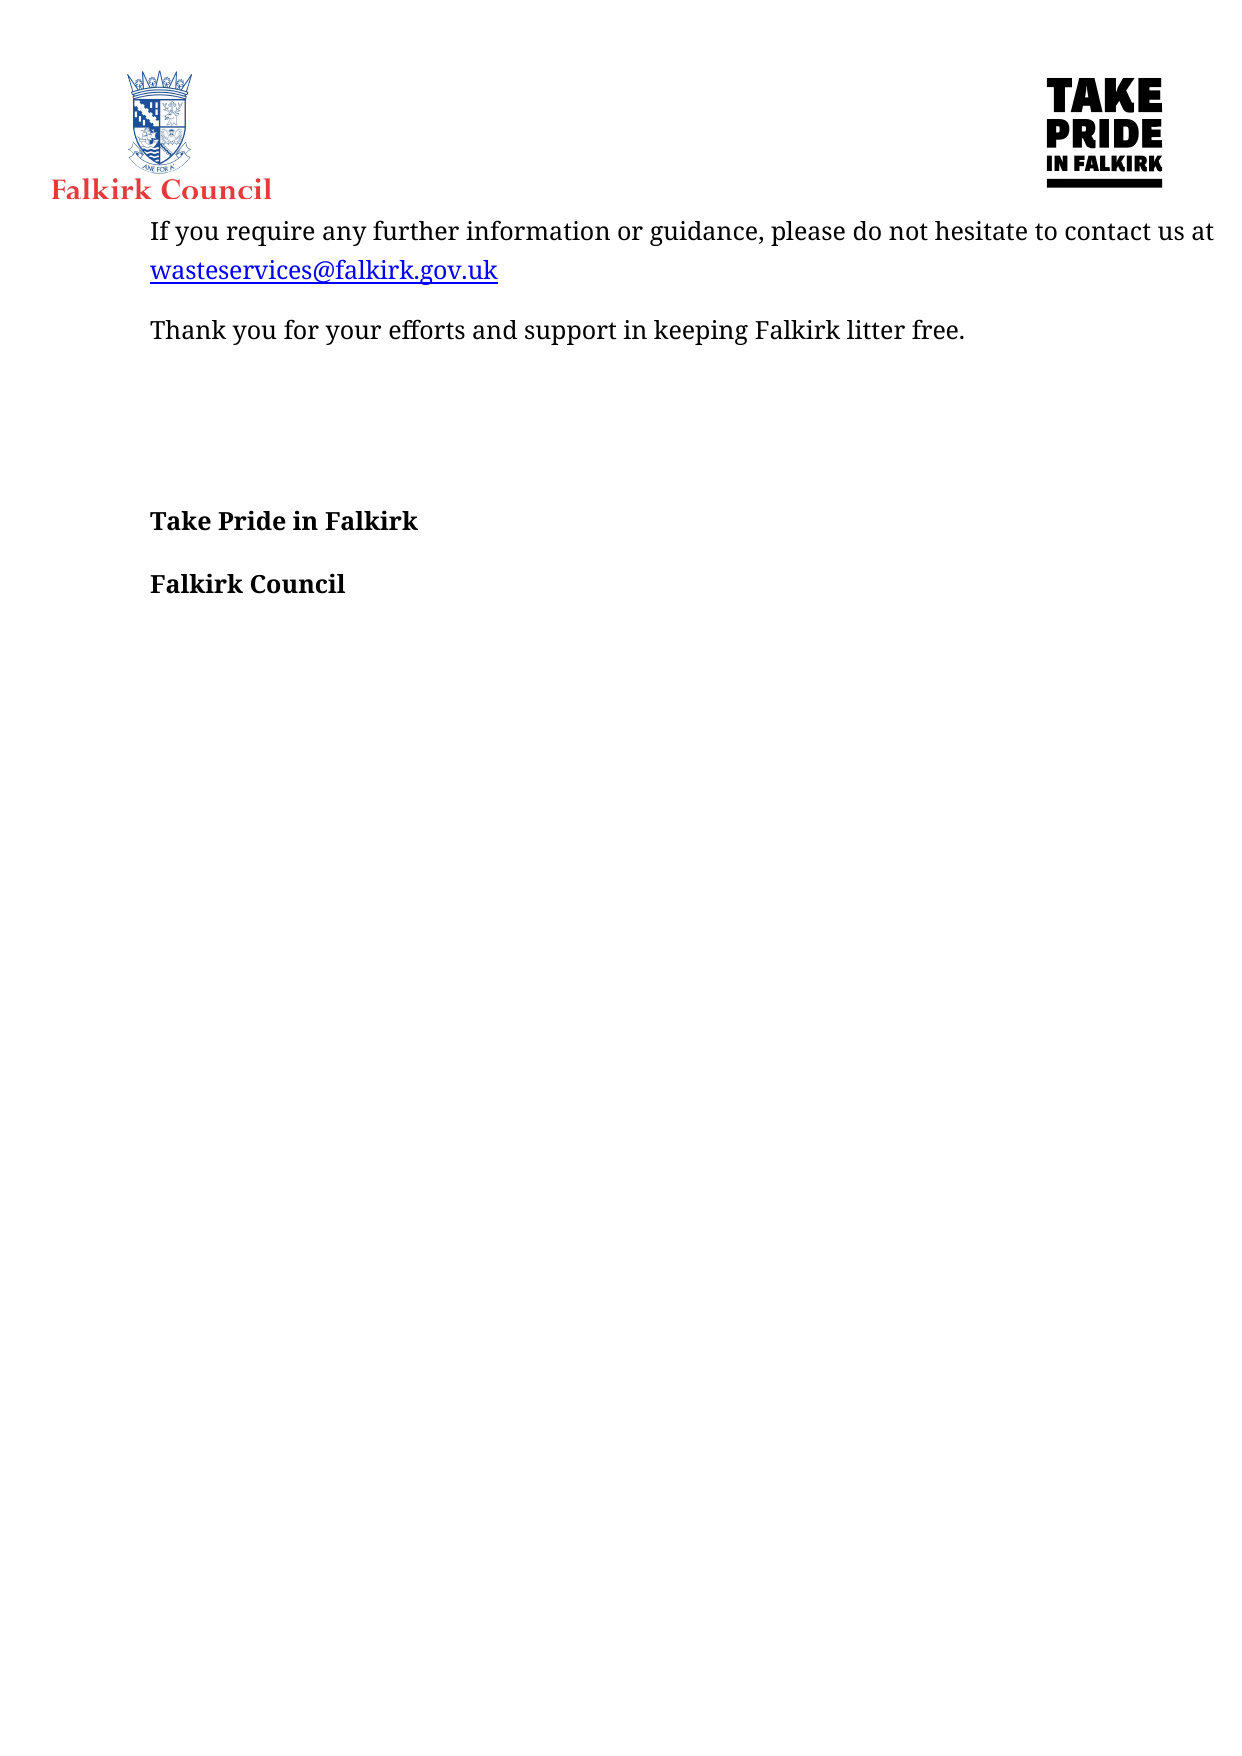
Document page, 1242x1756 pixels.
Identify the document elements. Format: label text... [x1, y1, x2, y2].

text Take Pride in Falkirk Falkirk Council [150, 503, 447, 601]
text Thank you for your efforts and support in keeping Falkirk litter free. [150, 313, 1235, 347]
text If you require any further information or guidance, please do not hesitate to contact us at wasteservices@falkirk.gov.uk [150, 214, 1235, 287]
